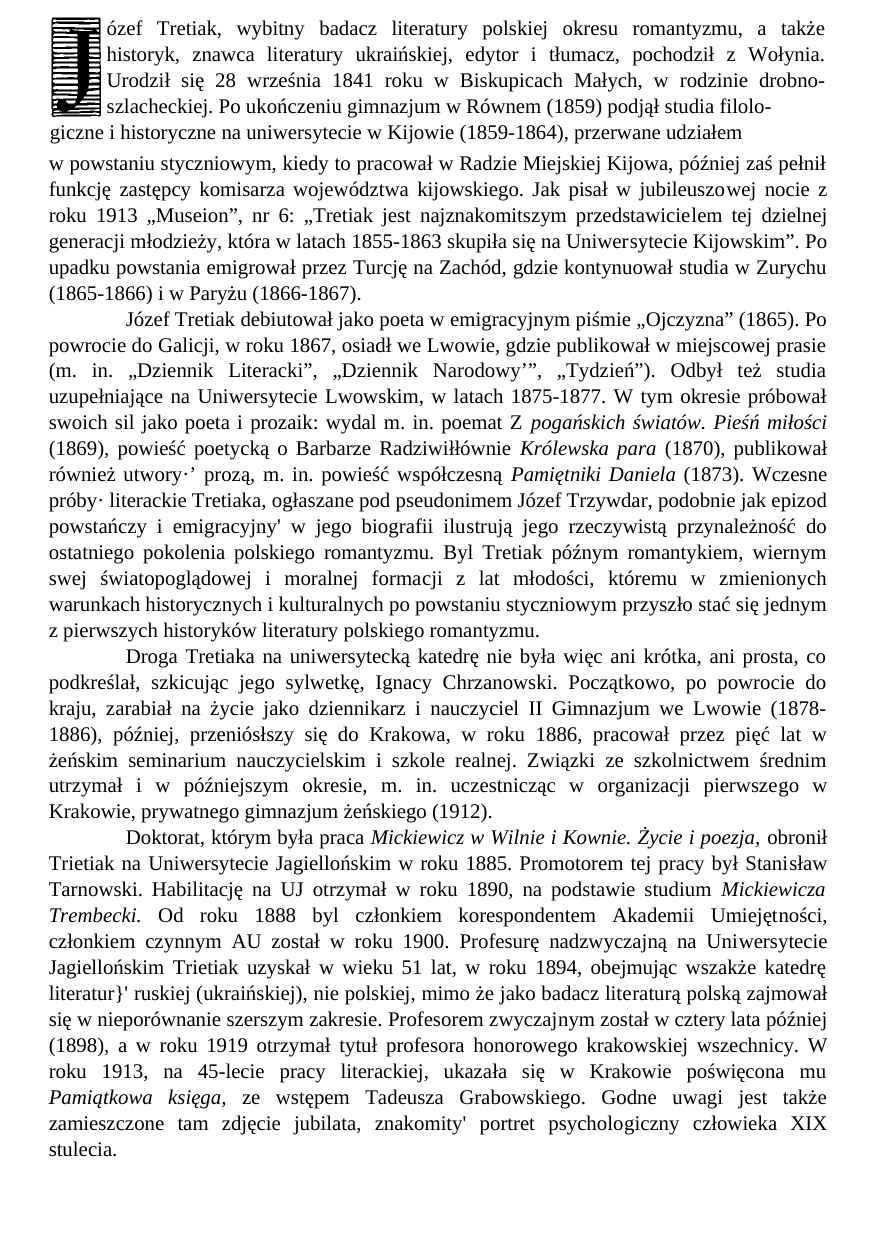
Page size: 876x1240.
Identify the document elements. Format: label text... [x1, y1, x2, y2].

text ózef Tretiak, wybitny badacz literatury polskiej okresu romantyzmu, a także historyk, znawca literatury ukraińskiej, edytor i tłumacz, pochodził z Wołynia. Urodził się 28 września 1841 roku w Biskupicach Małych, w rodzinie drobno- szlacheckiej. Po ukończeniu gimnazjum w Równem (1859) podjął studia filolo- [106, 16, 826, 118]
text Doktorat, którym była praca Mickiewicz w Wilnie i Kownie. Życie i poezja, obronił Trietiak na Uniwersytecie Jagiellońskim w roku 1885. Promotorem tej pracy był Stani­sław Tarnowski. Habilitację na UJ otrzymał w roku 1890, na podstawie studium Mic­kiewicza Trembecki. Od roku 1888 byl członkiem korespondentem Akademii Umiejęt­ności, członkiem czynnym AU został w roku 1900. Profesurę nadzwyczajną na Uni­wersytecie Jagiellońskim Trietiak uzyskał w wieku 51 lat, w roku 1894, obejmując wszakże katedrę literatur}' ruskiej (ukraińskiej), nie polskiej, mimo że jako badacz lite­raturą polską zajmował się w nieporównanie szerszym zakresie. Profesorem zwyczaj­nym został w cztery lata później (1898), a w roku 1919 otrzymał tytuł profesora hono­rowego krakowskiej wszechnicy. W roku 1913, na 45-lecie pracy literackiej, ukazała się w Krakowie poświęcona mu Pamiątkowa księga, ze wstępem Tadeusza Grabowskiego. Godne uwagi jest także zamieszczone tam zdjęcie jubilata, znakomity' portret psycholo­giczny człowieka XIX stulecia. [48, 825, 827, 1161]
text Józef Tretiak debiutował jako poeta w emigracyjnym piśmie „Ojczyzna” (1865). Po powrocie do Galicji, w roku 1867, osiadł we Lwowie, gdzie publikował w miejscowej prasie (m. in. „Dziennik Literacki”, „Dziennik Narodowy’”, „Tydzień”). Odbył też studia uzupełniające na Uniwersytecie Lwowskim, w latach 1875-1877. W tym okresie próbował swoich sil jako poeta i prozaik: wydal m. in. poemat Z pogań­skich światów. Pieśń miłości (1869), powieść poetycką o Barbarze Radziwiłłównie Królew­ska para (1870), publikował również utwory·’ prozą, m. in. powieść współczesną Pamięt­niki Daniela (1873). Wczesne próby· literackie Tretiaka, ogłaszane pod pseudonimem Józef Trzywdar, podobnie jak epizod powstańczy i emigracyjny' w jego biografii ilu­strują jego rzeczywistą przynależność do ostatniego pokolenia polskiego romantyzmu. Byl Tretiak późnym romantykiem, wiernym swej światopoglądowej i moralnej forma­cji z lat młodości, któremu w zmienionych warunkach historycznych i kulturalnych po powstaniu styczniowym przyszło stać się jednym z pierwszych historyków literatury polskiego romantyzmu. [48, 307, 827, 642]
picture [48, 15, 104, 120]
text Droga Tretiaka na uniwersytecką katedrę nie była więc ani krótka, ani prosta, co podkreślał, szkicując jego sylwetkę, Ignacy Chrzanowski. Początkowo, po powrocie do kraju, zarabiał na życie jako dziennikarz i nauczyciel II Gimnazjum we Lwowie (1878-1886), później, przeniósłszy się do Krakowa, w roku 1886, pracował przez pięć lat w żeńskim seminarium nauczycielskim i szkole realnej. Związki ze szkolnictwem średnim utrzymał i w późniejszym okresie, m. in. uczestnicząc w organizacji pierwsze­go w Krakowie, prywatnego gimnazjum żeńskiego (1912). [48, 644, 827, 823]
text w powstaniu styczniowym, kiedy to pracował w Radzie Miejskiej Kijowa, później zaś pełnił funkcję zastępcy komisarza województwa kijowskiego. Jak pisał w jubileuszo­wej nocie z roku 1913 „Museion”, nr 6: „Tretiak jest najznakomitszym przedstawicie­lem tej dzielnej generacji młodzieży, która w latach 1855-1863 skupiła się na Uniwer­sytecie Kijowskim”. Po upadku powstania emigrował przez Turcję na Zachód, gdzie kontynuował studia w Zurychu (1865-1866) i w Paryżu (1866-1867). [48, 151, 827, 305]
text giczne i historyczne na uniwersytecie w Kijowie (1859-1864), przerwane udziałem [49, 120, 826, 144]
